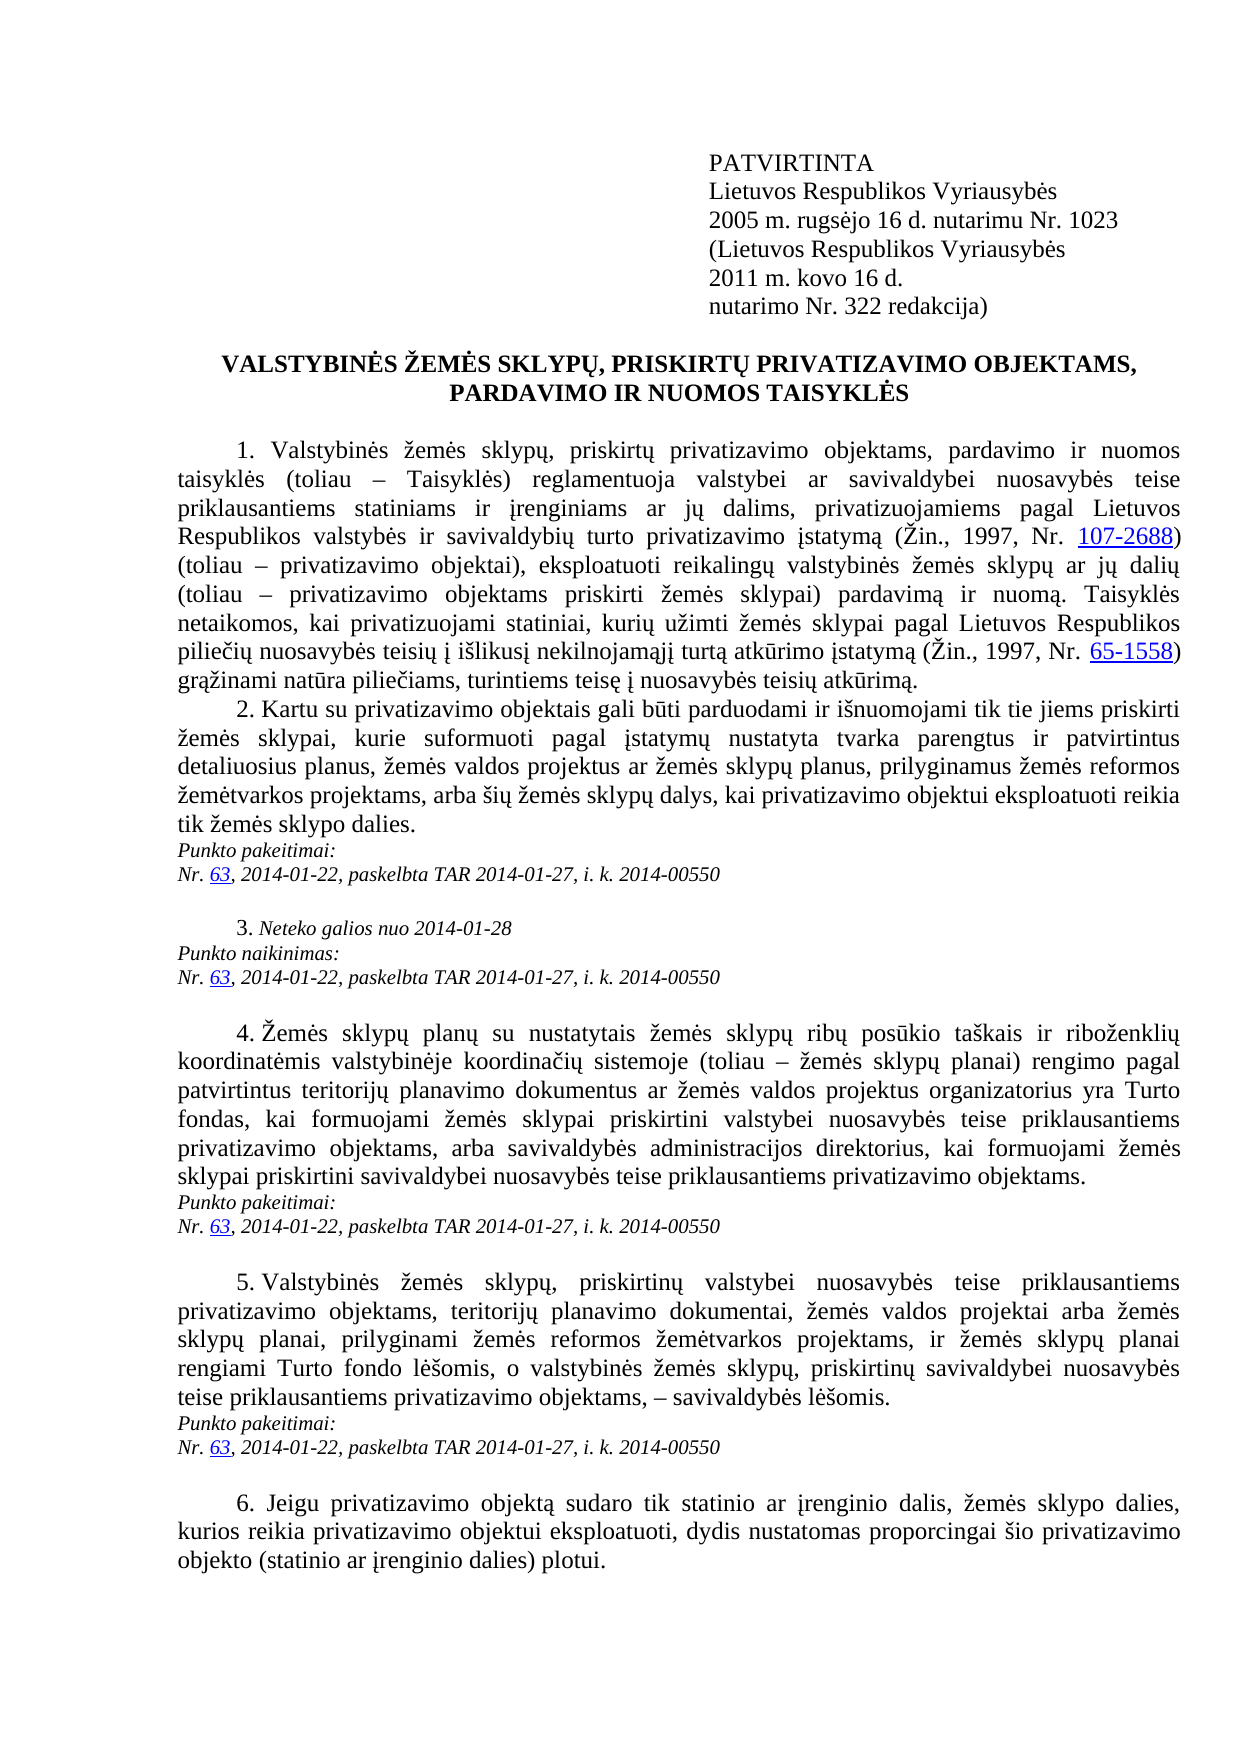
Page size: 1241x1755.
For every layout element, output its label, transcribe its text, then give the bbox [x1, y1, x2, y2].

text 5. Valstybinės žemės sklypų, priskirtinų valstybei nuosavybės teise priklausantiems privatizavimo objektams, teritorijų planavimo dokumentai, žemės valdos projektai arba žemės sklypų planai, prilyginami žemės reformos žemėtvarkos projektams, ir žemės sklypų planai rengiami Turto fondo lėšomis, o valstybinės žemės sklypų, priskirtinų savivaldybei nuosavybės teise priklausantiems privatizavimo objektams, – savivaldybės lėšomis. [177, 1267, 1181, 1411]
text Nr. 63, 2014-01-22, paskelbta TAR 2014-01-27, i. k. 2014-00550 [177, 965, 1181, 989]
text Punkto pakeitimai: [177, 838, 1181, 862]
text 3. Neteko galios nuo 2014-01-28 [177, 914, 1181, 941]
text 4. Žemės sklypų planų su nustatytais žemės sklypų ribų posūkio taškais ir riboženklių koordinatėmis valstybinėje koordinačių sistemoje (toliau – žemės sklypų planai) rengimo pagal patvirtintus teritorijų planavimo dokumentus ar žemės valdos projektus organizatorius yra Turto fondas, kai formuojami žemės sklypai priskirtini valstybei nuosavybės teise priklausantiems privatizavimo objektams, arba savivaldybės administracijos direktorius, kai formuojami žemės sklypai priskirtini savivaldybei nuosavybės teise priklausantiems privatizavimo objektams. [177, 1018, 1181, 1190]
text Patvirtinta [177, 148, 1181, 176]
text (Lietuvos Respublikos Vyriausybės [177, 234, 1181, 263]
text Punkto naikinimas: [177, 941, 1181, 965]
text Nr. 63, 2014-01-22, paskelbta TAR 2014-01-27, i. k. 2014-00550 [177, 862, 1181, 886]
text 6. Jeigu privatizavimo objektą sudaro tik statinio ar įrenginio dalis, žemės sklypo dalies, kurios reikia privatizavimo objektui eksploatuoti, dydis nustatomas proporcingai šio privatizavimo objekto (statinio ar įrenginio dalies) plotui. [177, 1488, 1181, 1574]
text Nr. 63, 2014-01-22, paskelbta TAR 2014-01-27, i. k. 2014-00550 [177, 1214, 1181, 1238]
text nutarimo Nr. 322 redakcija) [177, 291, 1181, 320]
text 2005 m. rugsėjo 16 d. nutarimu Nr. 1023 [177, 205, 1181, 234]
text 2011 m. kovo 16 d. [177, 263, 1181, 291]
text Punkto pakeitimai: [177, 1190, 1181, 1214]
text 2. Kartu su privatizavimo objektais gali būti parduodami ir išnuomojami tik tie jiems priskirti žemės sklypai, kurie suformuoti pagal įstatymų nustatyta tvarka parengtus ir patvirtintus detaliuosius planus, žemės valdos projektus ar žemės sklypų planus, prilyginamus žemės reformos žemėtvarkos projektams, arba šių žemės sklypų dalys, kai privatizavimo objektui eksploatuoti reikia tik žemės sklypo dalies. [177, 694, 1181, 838]
text Punkto pakeitimai: [177, 1411, 1181, 1435]
text Lietuvos Respublikos Vyriausybės [177, 176, 1181, 205]
text valstybinės žemės sklypų, priskirtų privatizavimo objektams, pardavimo ir nuomos taisyklės [177, 349, 1181, 406]
text 1. Valstybinės žemės sklypų, priskirtų privatizavimo objektams, pardavimo ir nuomos taisyklės (toliau – Taisyklės) reglamentuoja valstybei ar savivaldybei nuosavybės teise priklausantiems statiniams ir įrenginiams ar jų dalims, privatizuojamiems pagal Lietuvos Respublikos valstybės ir savivaldybių turto privatizavimo įstatymą (Žin., 1997, Nr. 107-2688) (toliau – privatizavimo objektai), eksploatuoti reikalingų valstybinės žemės sklypų ar jų dalių (toliau – privatizavimo objektams priskirti žemės sklypai) pardavimą ir nuomą. Taisyklės netaikomos, kai privatizuojami statiniai, kurių užimti žemės sklypai pagal Lietuvos Respublikos piliečių nuosavybės teisių į išlikusį nekilnojamąjį turtą atkūrimo įstatymą (Žin., 1997, Nr. 65-1558) grąžinami natūra piliečiams, turintiems teisę į nuosavybės teisių atkūrimą. [177, 435, 1181, 694]
text Nr. 63, 2014-01-22, paskelbta TAR 2014-01-27, i. k. 2014-00550 [177, 1435, 1181, 1459]
